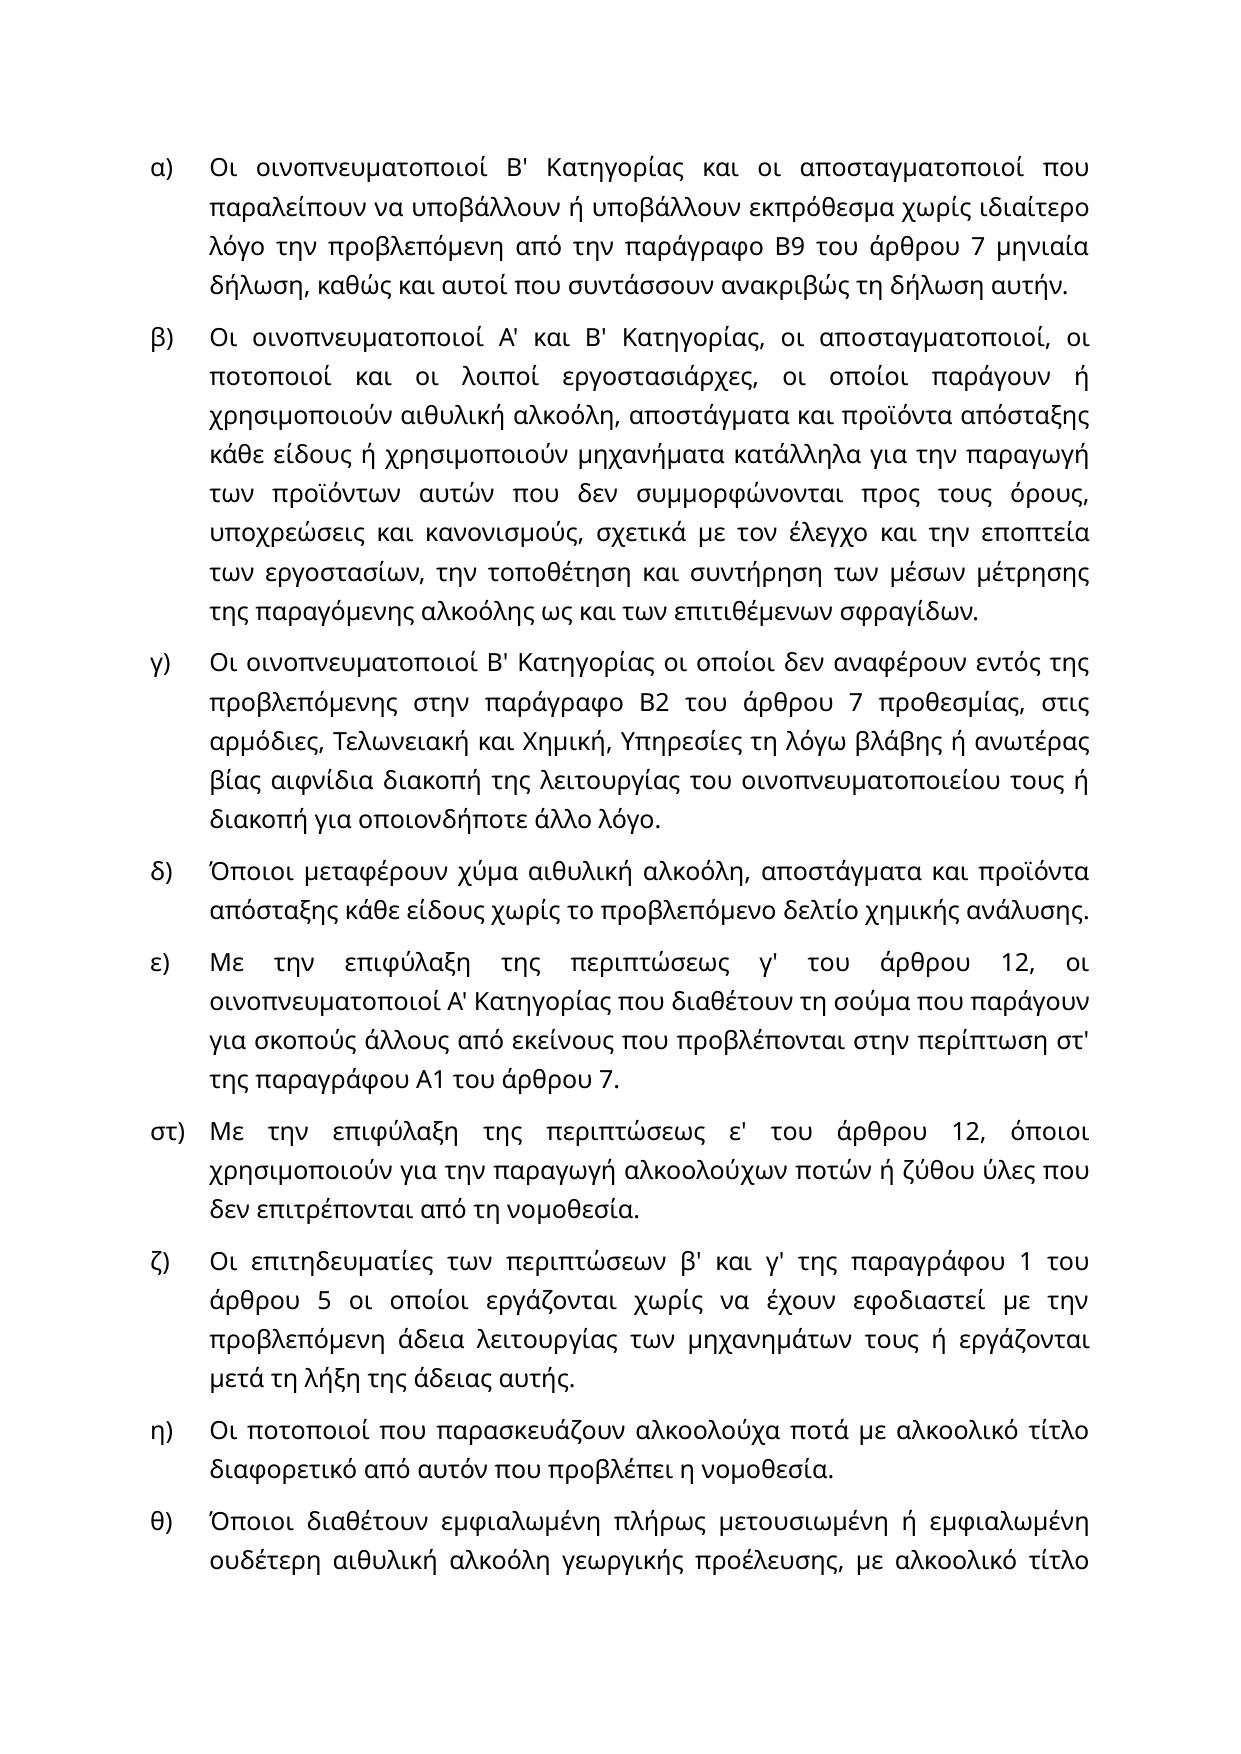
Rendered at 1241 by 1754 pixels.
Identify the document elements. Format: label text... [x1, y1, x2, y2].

list ε) Με την επιφύλαξη της περιπτώσεως γ' του άρθρου 12, οι οινοπνευματοποιοί Α' Κατηγορίας που διαθέτουν τη σούμα που παράγουν για σκοπούς άλλους από εκείνους που προβλέπονται στην περίπτωση στ' της παραγράφου Α1 του άρθρου 7. [150, 944, 1090, 1096]
list δ) Όποιοι μεταφέρουν χύμα αιθυλική αλκοόλη, αποστάγματα και προϊόντα απόσταξης κάθε είδους χωρίς το προβλεπόμενο δελτίο χημικής ανάλυσης. [150, 853, 1090, 927]
list ζ) Οι επιτηδευματίες των περιπτώσεων β' και γ' της παραγράφου 1 του άρθρου 5 οι οποίοι εργάζονται χωρίς να έχουν εφοδιαστεί με την προβλεπόμενη άδεια λειτουρ­γίας των μηχανημάτων τους ή εργάζονται μετά τη λήξη της άδειας αυτής. [150, 1243, 1090, 1395]
list γ) Οι οινοπνευματοποιοί Β' Κατηγορίας οι οποίοι δεν αναφέρουν εντός της προβλεπόμενης στην παράγραφο Β2 του άρθρου 7 προθεσμίας, στις αρμόδιες, Τελωνειακή και Χημική, Υπηρεσίες τη λόγω βλάβης ή ανωτέρας βίας αιφνίδια διακοπή της λειτουργίας του οινοπνευματοποιείου τους ή διακοπή για οποιονδήποτε άλλο λόγο. [150, 645, 1090, 836]
list η) Οι ποτοποιοί που παρασκευάζουν αλκοολούχα ποτά με αλκοολικό τίτλο διαφορετικό από αυτόν που προβλέπει η νομοθεσία. [150, 1412, 1090, 1486]
list β) Οι οινοπνευματοποιοί Α' και Β' Κατηγορίας, οι απο­σταγματοποιοί, οι ποτοποιοί και οι λοιποί εργοστασιάρχες, οι οποίοι παράγουν ή χρησιμοποιούν αιθυλική αλκοόλη, αποστάγματα και προϊόντα απόσταξης κάθε είδους ή χρησιμοποιούν μηχανήματα κατάλληλα για την παραγωγή των προϊόντων αυτών που δεν συμμορφώνονται προς τους όρους, υποχρεώσεις και κανονισμούς, σχετικά με τον έλεγχο και την εποπτεία των εργοστασίων, την τοποθέτηση και συντήρηση των μέσων μέτρησης της παρα­γόμενης αλκοόλης ως και των επιτιθέμενων σφραγίδων. [150, 319, 1090, 627]
list α) Οι οινοπνευματοποιοί Β' Κατηγορίας και οι αποσταγματοποιοί που παραλείπουν να υποβάλλουν ή υποβάλλουν εκπρόθεσμα χωρίς ιδιαίτερο λόγο την προβλεπόμενη από την παράγραφο Β9 του άρθρου 7 μηνιαία δήλωση, καθώς και αυτοί που συντάσσουν ανακριβώς τη δήλωση αυτήν. [150, 150, 1090, 302]
list θ) Όποιοι διαθέτουν εμφιαλωμένη πλήρως μετουσιωμένη ή εμφιαλωμένη ουδέτερη αιθυλική αλκοόλη γεωργικής προέλευσης, με αλκοολικό τίτλο [150, 1503, 1090, 1577]
list στ) Με την επιφύλαξη της περιπτώσεως ε' του άρθρου 12, όποιοι χρησιμοποιούν για την παραγωγή αλκοολού­χων ποτών ή ζύθου ύλες που δεν επιτρέπονται από τη νο­μοθεσία. [150, 1113, 1090, 1226]
